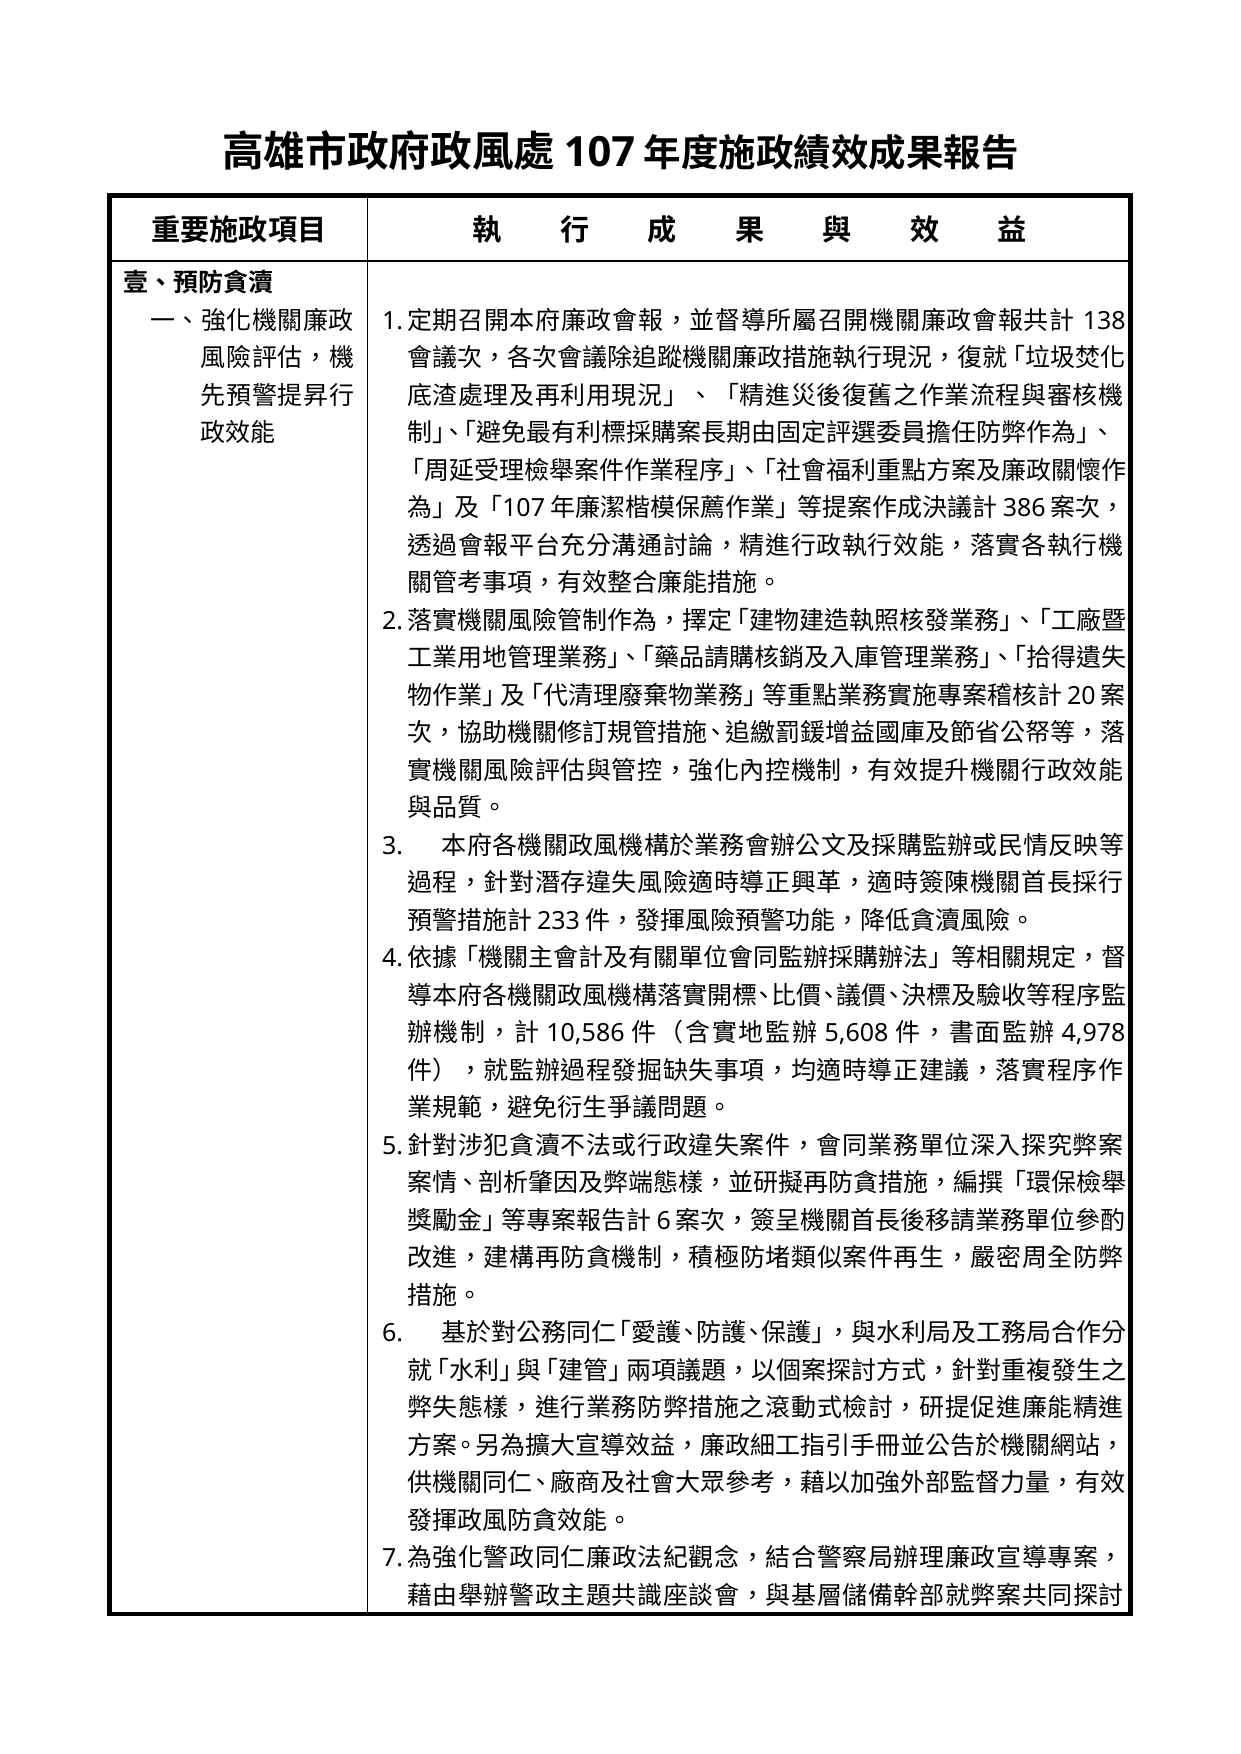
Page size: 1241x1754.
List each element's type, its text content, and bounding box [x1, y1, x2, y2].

table_cell 定期召開本府廉政會報，並督導所屬召開機關廉政會報共計138會議次，各次會議除追蹤機關廉政措施執行現況，復就「垃圾焚化底渣處理及再利用現況」、「精進災後復舊之作業流程與審核機制」、「避免最有利標採購案長期由固定評選委員擔任防弊作為」、「周延受理檢舉案件作業程序」、「社會福利重點方案及廉政關懷作為」及「107年廉潔楷模保薦作業」等提案作成決議計386案次，透過會報平台充分溝通討論，精進行政執行效能，落實各執行機關管考事項，有效整合廉能措施。 落實機關風險管制作為，擇定「建物建造執照核發業務」、「工廠暨工業用地管理業務」、「藥品請購核銷及入庫管理業務」、「拾得遺失物作業」及「代清理廢棄物業務」等重點業務實施專案稽核計20案次，協助機關修訂規管措施、追繳罰鍰增益國庫及節省公帑等，落實機關風險評估與管控，強化內控機制，有效提升機關行政效能與品質。 本府各機關政風機構於業務會辦公文及採購監辦或民情反映等過程，針對潛存違失風險適時導正興革，適時簽陳機關首長採行預警措施計233件，發揮風險預警功能，降低貪瀆風險。 依據「機關主會計及有關單位會同監辦採購辦法」等相關規定，督導本府各機關政風機構落實開標、比價、議價、決標及驗收等程序監辦機制，計10,586件（含實地監辦5,608件，書面監辦4,978件），就監辦過程發掘缺失事項，均適時導正建議，落實程序作業規範，避免衍生爭議問題。 針對涉犯貪瀆不法或行政違失案件，會同業務單位深入探究弊案案情、剖析肇因及弊端態樣，並研擬再防貪措施，編撰「環保檢舉獎勵金」等專案報告計6案次，簽呈機關首長後移請業務單位參酌改進，建構再防貪機制，積極防堵類似案件再生，嚴密周全防弊措施。 基於對公務同仁「愛護、防護、保護」，與水利局及工務局合作分就「水利」與「建管」兩項議題，以個案探討方式，針對重複發生之弊失態樣，進行業務防弊措施之滾動式檢討，研提促進廉能精進方案。另為擴大宣導效益，廉政細工指引手冊並公告於機關網站，供機關同仁、廠商及社會大眾參考，藉以加強外部監督力量，有效發揮政風防貪效能。 為強化警政同仁廉政法紀觀念，結合警察局辦理廉政宣導專案，藉由舉辦警政主題共識座談會，與基層儲備幹部就弊案共同探討貪瀆成因並研提具體防制措施後，研編廉政指引手冊及客製化宣導教材，據以辦理講習訓練43場次及成果發表會，有助於提升員警對於貪腐所構成威脅之認識，充分展現政府捍衛廉潔警政之用心。 有鑑於災害搶修工程等開口契約常涉及民眾生命財產安全，惟其履約及驗收程序常較為簡化，易衍生風險，爰針對開口契約規劃專案式宣導，除結合本市各區公所辦理聯合專案稽核外，並蒐集近年開口契約弊案及實務查核常見違失態樣，邀集專家學者共同研訂風險控制重點，編撰廉政指引手冊及廉政宣導教材，召開廉政座談會，透過市府工程人員、專家學者及廠商等不同領域人員互相交流討論，藉以提升開口契約履約品質。 為深化員工依法行政知能，建構公務員法紀知能，積極督導所屬各政風機構依機關屬性與資源，運用講習訓練、專題演講及辦理法令測驗等多元方式，宣導圖利與便民、貪污治罪條例等廉政法規，全年度共計辦理296場次。 本府各機關依「高雄市政府員工廉政倫理規範」規定辦理廉政倫理事件登錄建檔查考作業，期內本府各機關共計登錄191件，藉由登錄制度落實依法行政，確保公務同仁權益。 辦理本府107年廉潔楷模遴選作業，計有21機關推薦62名同仁參加甄選，經由複審小組委員審議，復提經本府廉政會報討論通過，選出15名廉潔楷模，藉由樹立優良典範，期發揮組織學習效應。 為使本府各機關財產申報義務人均能瞭解陽光法案立法意旨，依法正確申報財產，並全面推廣財產申報授權服務，共計舉辦公職人員財產申報說明會18場次。 本府各機關、學校106年應向政風機構申報財產者計3,814人次，經依「政風機構辦理公職人員財產申報資料審核作業要點」及法務部14%抽核比例規定，於107年2月公開抽出556人辦理實質審查，復依2%比例抽出52人進行前後年度比對審查，審查結果均依相關規定處理。 為強化與民眾個人資料有關之資訊系統使用管理，辦理「高雄市政府政風處專案資訊稽核成果專報」，以團隊合作方式由22個機關參與資訊專案稽核，提出建議改善事項73項，有效提升公務機密及資訊安全。 為杜絶洩密管道及防制危安事故發生，本年度督導所屬執行機密維護宣導2,621案，辦理公務機密檢查709案，以防止洩密事件發生，並有效落實資通安全及公務機密保密措施。 1.召開維護會報，規劃各單位之公務機密及機關安全維護措施，並作為檢討及溝通機關維護工作之平台，期以詳實並切中問題核心之維護相關提案，落實機關維護工作，107年度共督導所屬召開133場次，提會研議之維護工作提案總數達398案。 2.針對易滋危安業務研究其弊失，研編「高雄市政府消防局暨所屬消防分隊安全維護專報」，以加強消防局暨所屬消防分隊之門禁管理、監視設備、車輛及器材管制制度，並就管理方式進行檢討及改善。 3.執行「107年十月慶典及高雄市第3屆市長、市議員、里長暨第2屆山地原住民區長、區民代表選舉期間專案安全維護計畫」、「高雄市辦理中華民國107年國慶日—轉動躍進‧雄漾國慶活動」、「高雄市第3屆市長、副市長及首長宣誓就職暨交接典禮專案安全維護」專案安全維護工作合計76次，及執行首長安全維護197次，維護首長安全。 4.督導所屬辦理機關安全維護宣導2,234案、機關安全維護檢查626次，有效構築機關安全網，防堵危安事件於機先。 5.督促各政風機構團隊合作，分享陳抗及危安事件之預警資訊，以建構安全維護網絡，於107年度共通報及協助機關疏處應變156案，防制危害事件之發生或損害之擴散。 掌握機關可能性風險業務，適時擘劃專案清查，貫徹行政肅貪作為，檢舉案件均經審慎處理，其中辦理行政處理68案、澄清結案（含列參及其他）者422案，函送權責機關參處322案，查處中35案。 1.針對易滋弊端業務或風險顧慮人員，伺機配合業務稽核或專案清查機會，以整合性、組織性作為積極發掘不法，適採預警措施，以期防制或發掘貪瀆不法案件。 2.為機先落實防處作為，消弭機關可能衍生之貪瀆不法情事，本年度對於業務查察涉及行政違失人員，移請權責機關議處計20案56人次，其中記過2人、申誡44人，書面警告10人。 [368, 262, 1128, 1612]
table_cell 壹、預防貪瀆 一、強化機關廉政風險評估，機先預警提昇行政效能 [112, 262, 367, 1612]
table_header 執 行 成 果 與 效 益 [368, 198, 1128, 260]
text 高雄市政府政風處107年度施政績效成果報告 [111, 137, 1129, 174]
table_header 重要施政項目 [112, 198, 367, 260]
